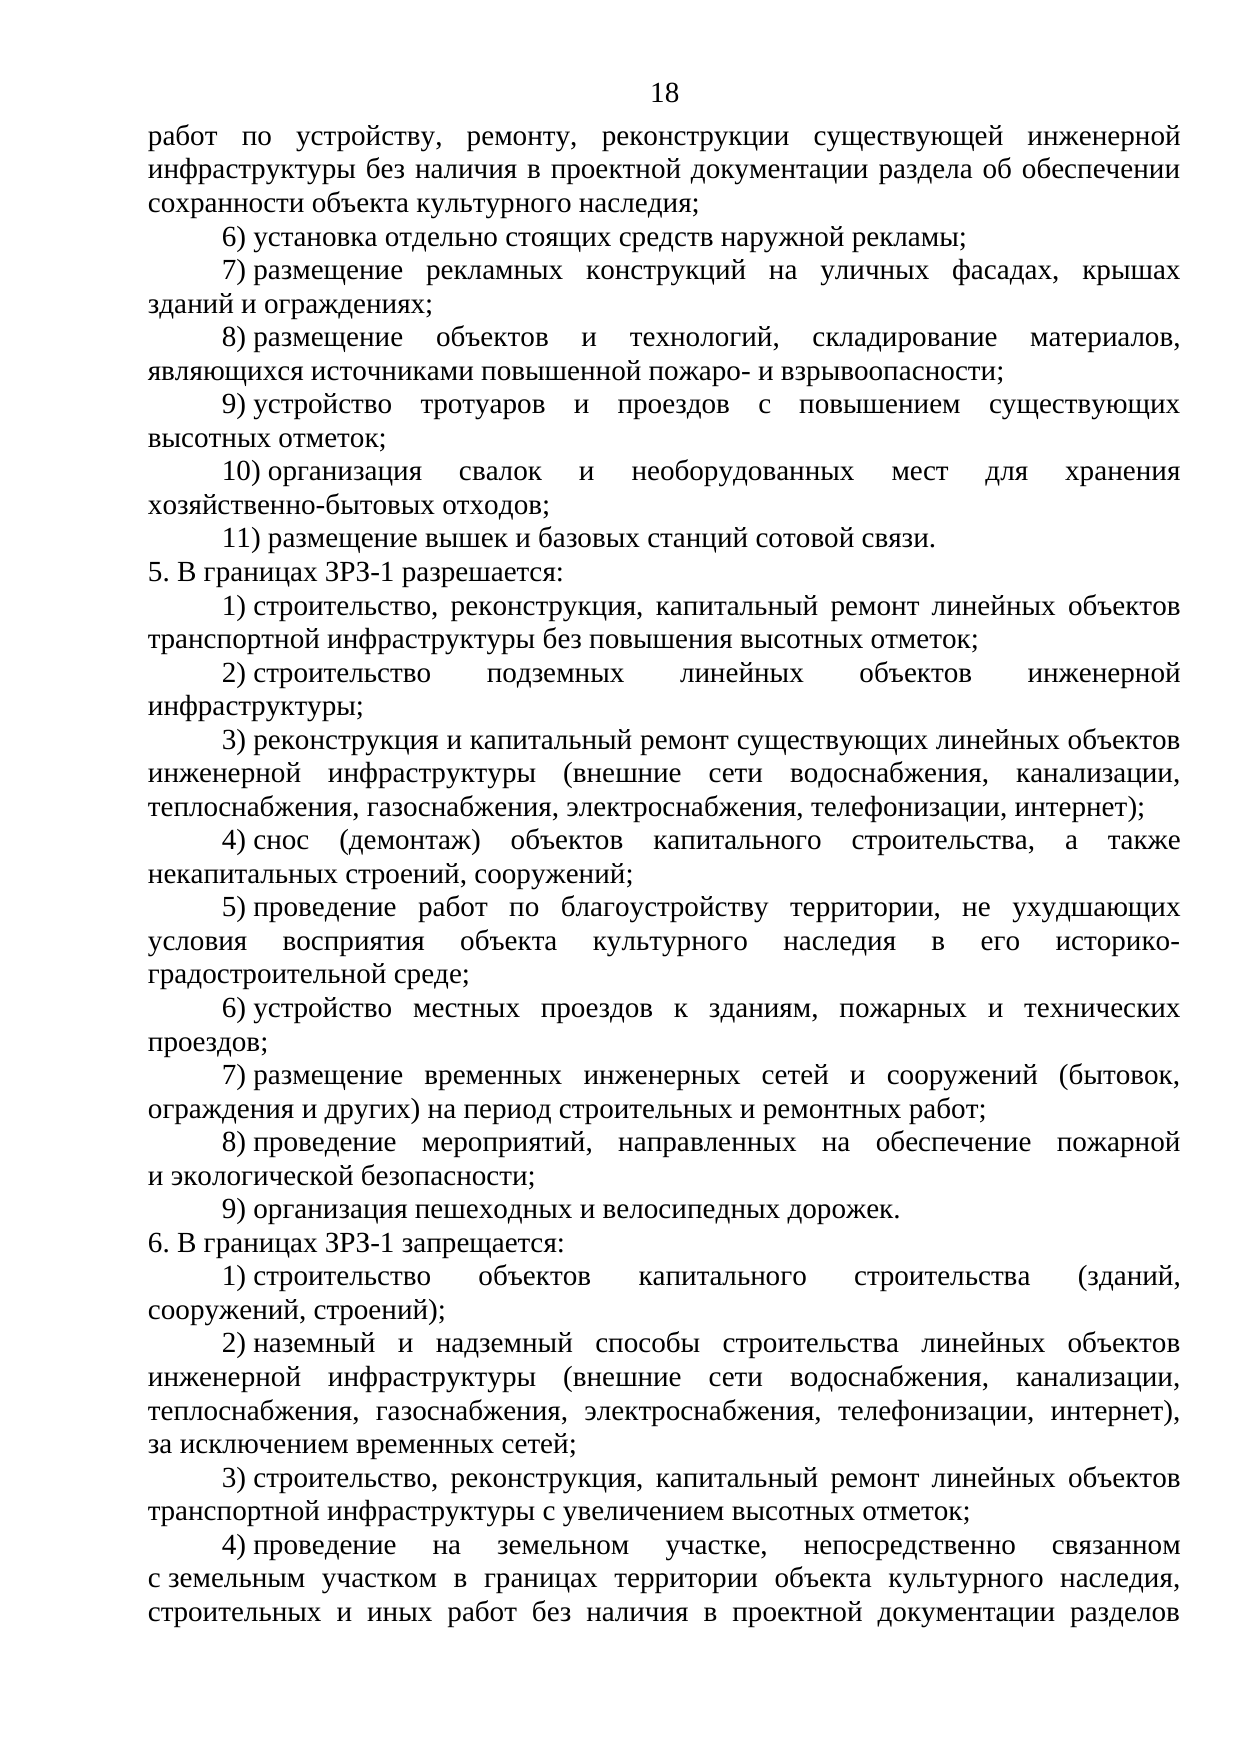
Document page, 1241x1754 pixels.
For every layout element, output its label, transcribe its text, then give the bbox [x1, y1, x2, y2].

list В границах ЗРЗ-1 запрещается: [148, 1225, 1181, 1258]
list строительство объектов капитального строительства (зданий, сооружений, строений); [148, 1258, 1181, 1326]
list реконструкция и капитальный ремонт существующих линейных объектов инженерной инфраструктуры (внешние сети водоснабжения, канализации, теплоснабжения, газоснабжения, электроснабжения, телефонизации, интернет); [148, 722, 1181, 822]
list В границах ЗРЗ-1 разрешается: [148, 554, 1181, 588]
list размещение вышек и базовых станций сотовой связи. [148, 521, 1181, 554]
list размещение временных инженерных сетей и сооружений (бытовок, ограждения и других) на период строительных и ремонтных работ; [148, 1057, 1181, 1124]
list строительство, реконструкция, капитальный ремонт линейных объектов транспортной инфраструктуры без повышения высотных отметок; [148, 588, 1181, 655]
list снос (демонтаж) объектов капитального строительства, а также некапитальных строений, сооружений; [148, 822, 1181, 889]
list проведение работ по благоустройству территории, не ухудшающих условия восприятия объекта культурного наследия в его историко-градостроительной среде; [148, 889, 1181, 990]
list строительство подземных линейных объектов инженерной инфраструктуры; [148, 655, 1181, 722]
list устройство тротуаров и проездов с повышением существующих высотных отметок; [148, 386, 1181, 453]
list проведение на земельном участке, непосредственно связанном с земельным участком в границах территории объекта культурного наследия, строительных и иных работ без наличия в проектной документации разделов [148, 1527, 1181, 1627]
list установка отдельно стоящих средств наружной рекламы; [148, 219, 1181, 252]
list размещение рекламных конструкций на уличных фасадах, крышах зданий и ограждениях; [148, 252, 1181, 319]
list размещение объектов и технологий, складирование материалов, являющихся источниками повышенной пожаро- и взрывоопасности; [148, 319, 1181, 386]
list организация свалок и необорудованных мест для хранения хозяйственно-бытовых отходов; [148, 453, 1181, 521]
list строительство, реконструкция, капитальный ремонт линейных объектов транспортной инфраструктуры с увеличением высотных отметок; [148, 1460, 1181, 1527]
list организация пешеходных и велосипедных дорожек. [148, 1191, 1181, 1225]
list проведение мероприятий, направленных на обеспечение пожарной и экологической безопасности; [148, 1124, 1181, 1191]
list наземный и надземный способы строительства линейных объектов инженерной инфраструктуры (внешние сети водоснабжения, канализации, теплоснабжения, газоснабжения, электроснабжения, телефонизации, интернет), за исключением временных сетей; [148, 1326, 1181, 1460]
list работ по устройству, ремонту, реконструкции существующей инженерной инфраструктуры без наличия в проектной документации раздела об обеспечении сохранности объекта культурного наследия; [148, 118, 1181, 219]
list устройство местных проездов к зданиям, пожарных и технических проездов; [148, 990, 1181, 1057]
